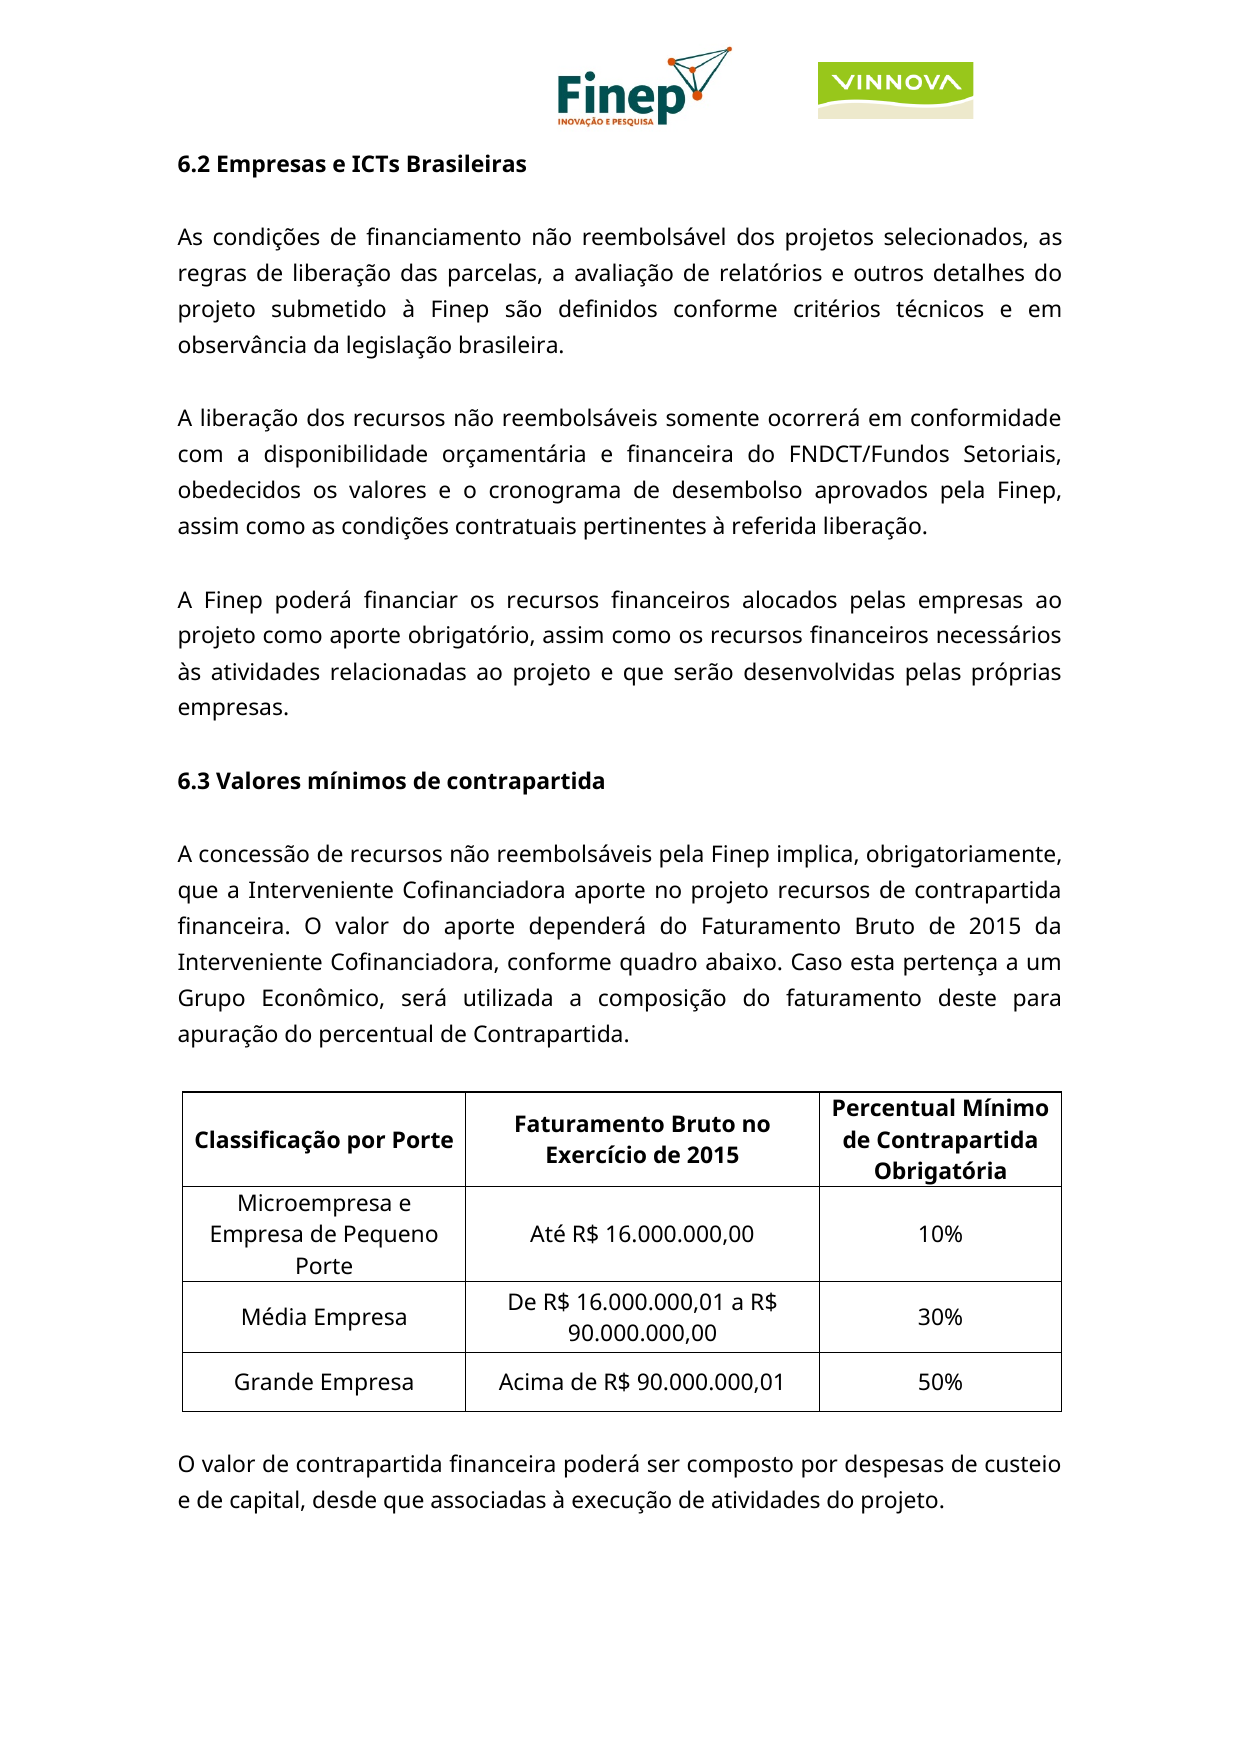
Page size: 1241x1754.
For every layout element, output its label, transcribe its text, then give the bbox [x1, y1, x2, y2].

text As condições de financiamento não reembolsável dos projetos selecionados, as regras de liberação das parcelas, a avaliação de relatórios e outros detalhes do projeto submetido à Finep são definidos conforme critérios técnicos e em observância da legislação brasileira. [177, 221, 1063, 360]
table_cell 30% [820, 1282, 1061, 1352]
table_header Faturamento Bruto no Exercício de 2015 [466, 1093, 819, 1186]
text A Finep poderá financiar os recursos financeiros alocados pelas empresas ao projeto como aporte obrigatório, assim como os recursos financeiros necessários às atividades relacionadas ao projeto e que serão desenvolvidas pelas próprias empresas. [177, 583, 1063, 723]
subtitle 6.3 Valores mínimos de contrapartida [177, 765, 1063, 796]
table_cell Acima de R$ 90.000.000,01 [466, 1353, 819, 1411]
table_cell 50% [820, 1353, 1061, 1411]
table_cell De R$ 16.000.000,01 a R$ 90.000.000,00 [466, 1282, 819, 1352]
table_cell 10% [820, 1187, 1061, 1281]
text A concessão de recursos não reembolsáveis pela Finep implica, obrigatoriamente, que a Interveniente Cofinanciadora aporte no projeto recursos de contrapartida financeira. O valor do aporte dependerá do Faturamento Bruto de 2015 da Interveniente Cofinanciadora, conforme quadro abaixo. Caso esta pertença a um Grupo Econômico, será utilizada a composição do faturamento deste para apuração do percentual de Contrapartida. [177, 838, 1063, 1049]
table_header Percentual Mínimo de Contrapartida Obrigatória [820, 1093, 1061, 1186]
text O valor de contrapartida financeira poderá ser composto por despesas de custeio e de capital, desde que associadas à execução de atividades do projeto. [177, 1448, 1063, 1515]
table_header Classificação por Porte [183, 1093, 465, 1186]
table_cell Até R$ 16.000.000,00 [466, 1187, 819, 1281]
table_cell Grande Empresa [183, 1353, 465, 1411]
text A liberação dos recursos não reembolsáveis somente ocorrerá em conformidade com a disponibilidade orçamentária e financeira do FNDCT/Fundos Setoriais, obedecidos os valores e o cronograma de desembolso aprovados pela Finep, assim como as condições contratuais pertinentes à referida liberação. [177, 402, 1063, 541]
table_cell Média Empresa [183, 1282, 465, 1352]
table_cell Microempresa e Empresa de Pequeno Porte [183, 1187, 465, 1281]
subtitle 6.2 Empresas e ICTs Brasileiras [177, 148, 1063, 179]
